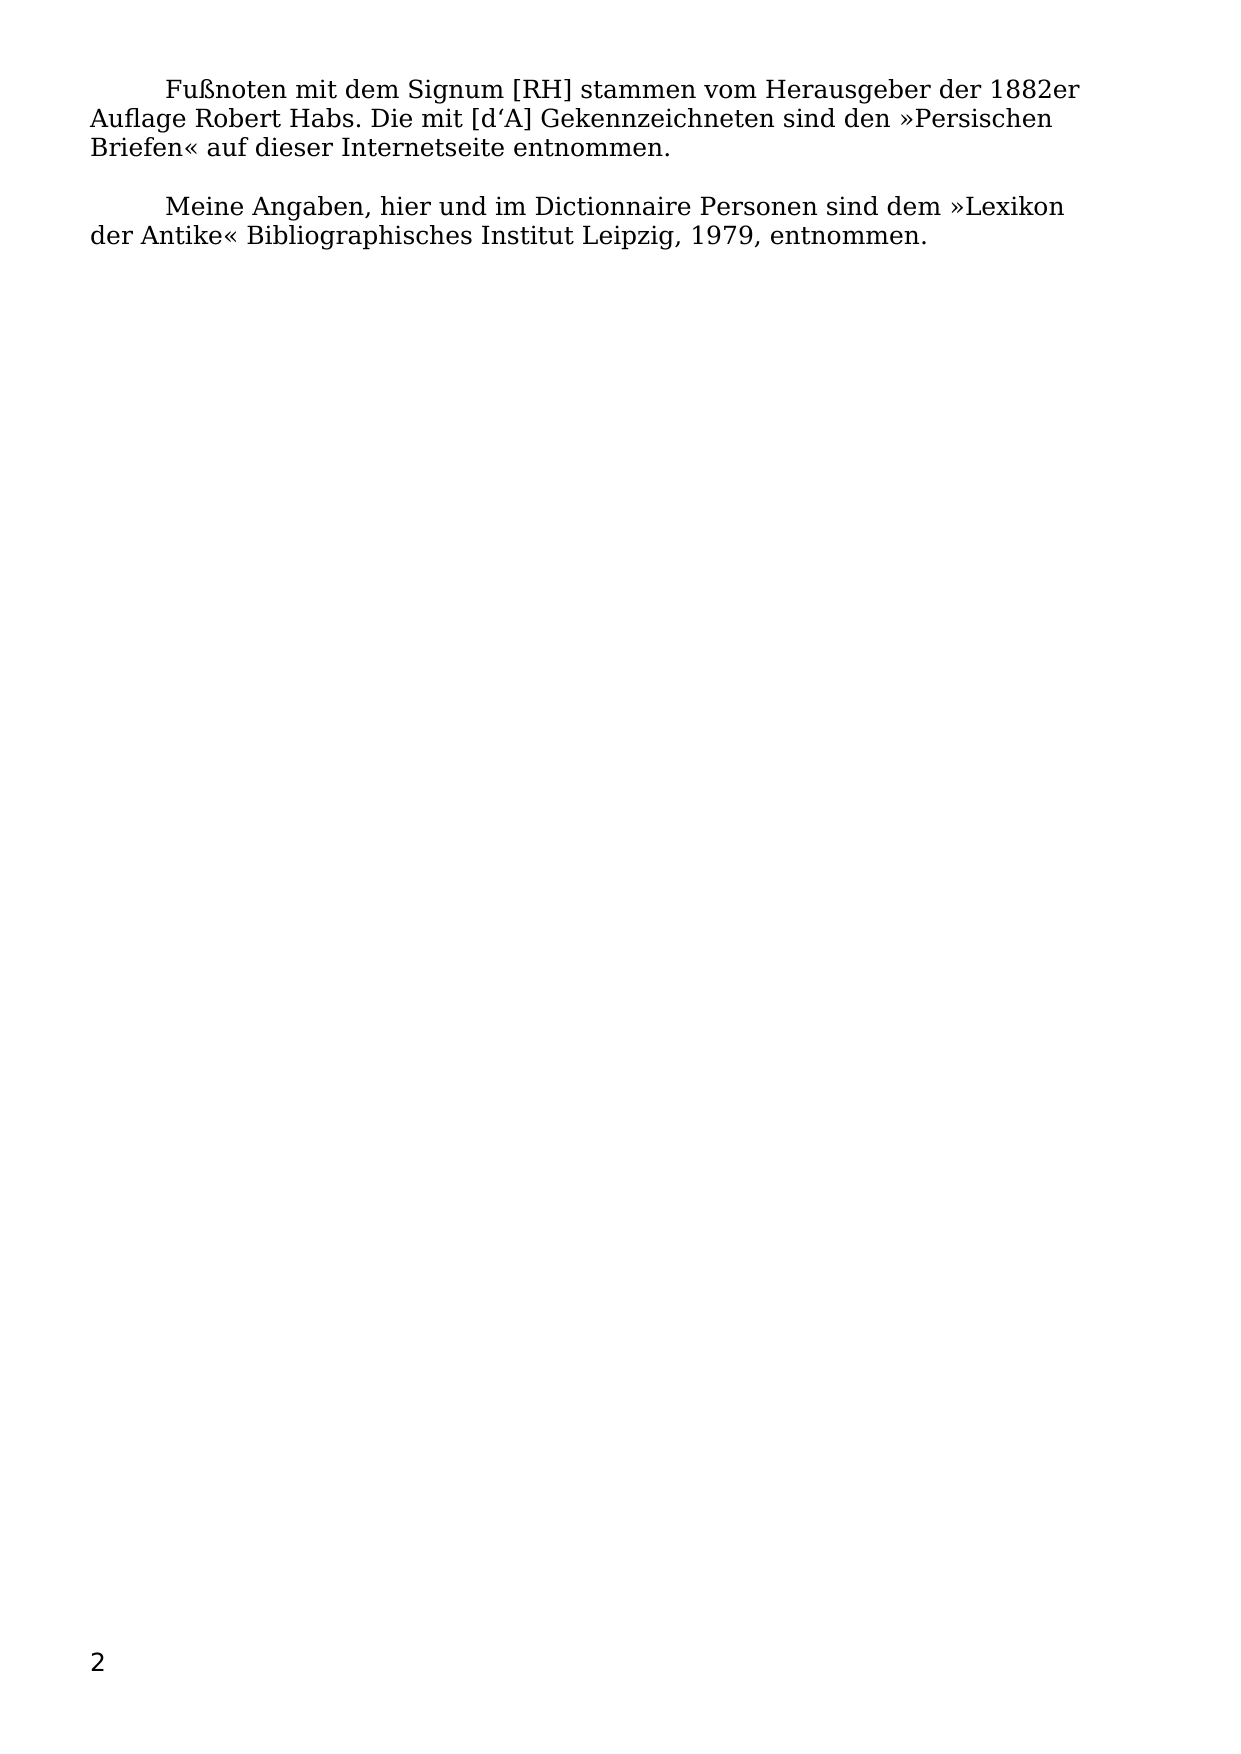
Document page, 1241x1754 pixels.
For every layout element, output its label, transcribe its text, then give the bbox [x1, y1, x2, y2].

text Meine Angaben, hier und im Dictionnaire Personen sind dem »Lexikon der Antike« Bibliographisches Institut Leipzig, 1979, entnommen. [90, 192, 1091, 250]
text Fußnoten mit dem Signum [RH] stammen vom Herausgeber der 1882er Auflage Robert Habs. Die mit [d‘A] Gekennzeichneten sind den »Persischen Briefen« auf dieser Internetseite entnommen. [90, 75, 1091, 162]
